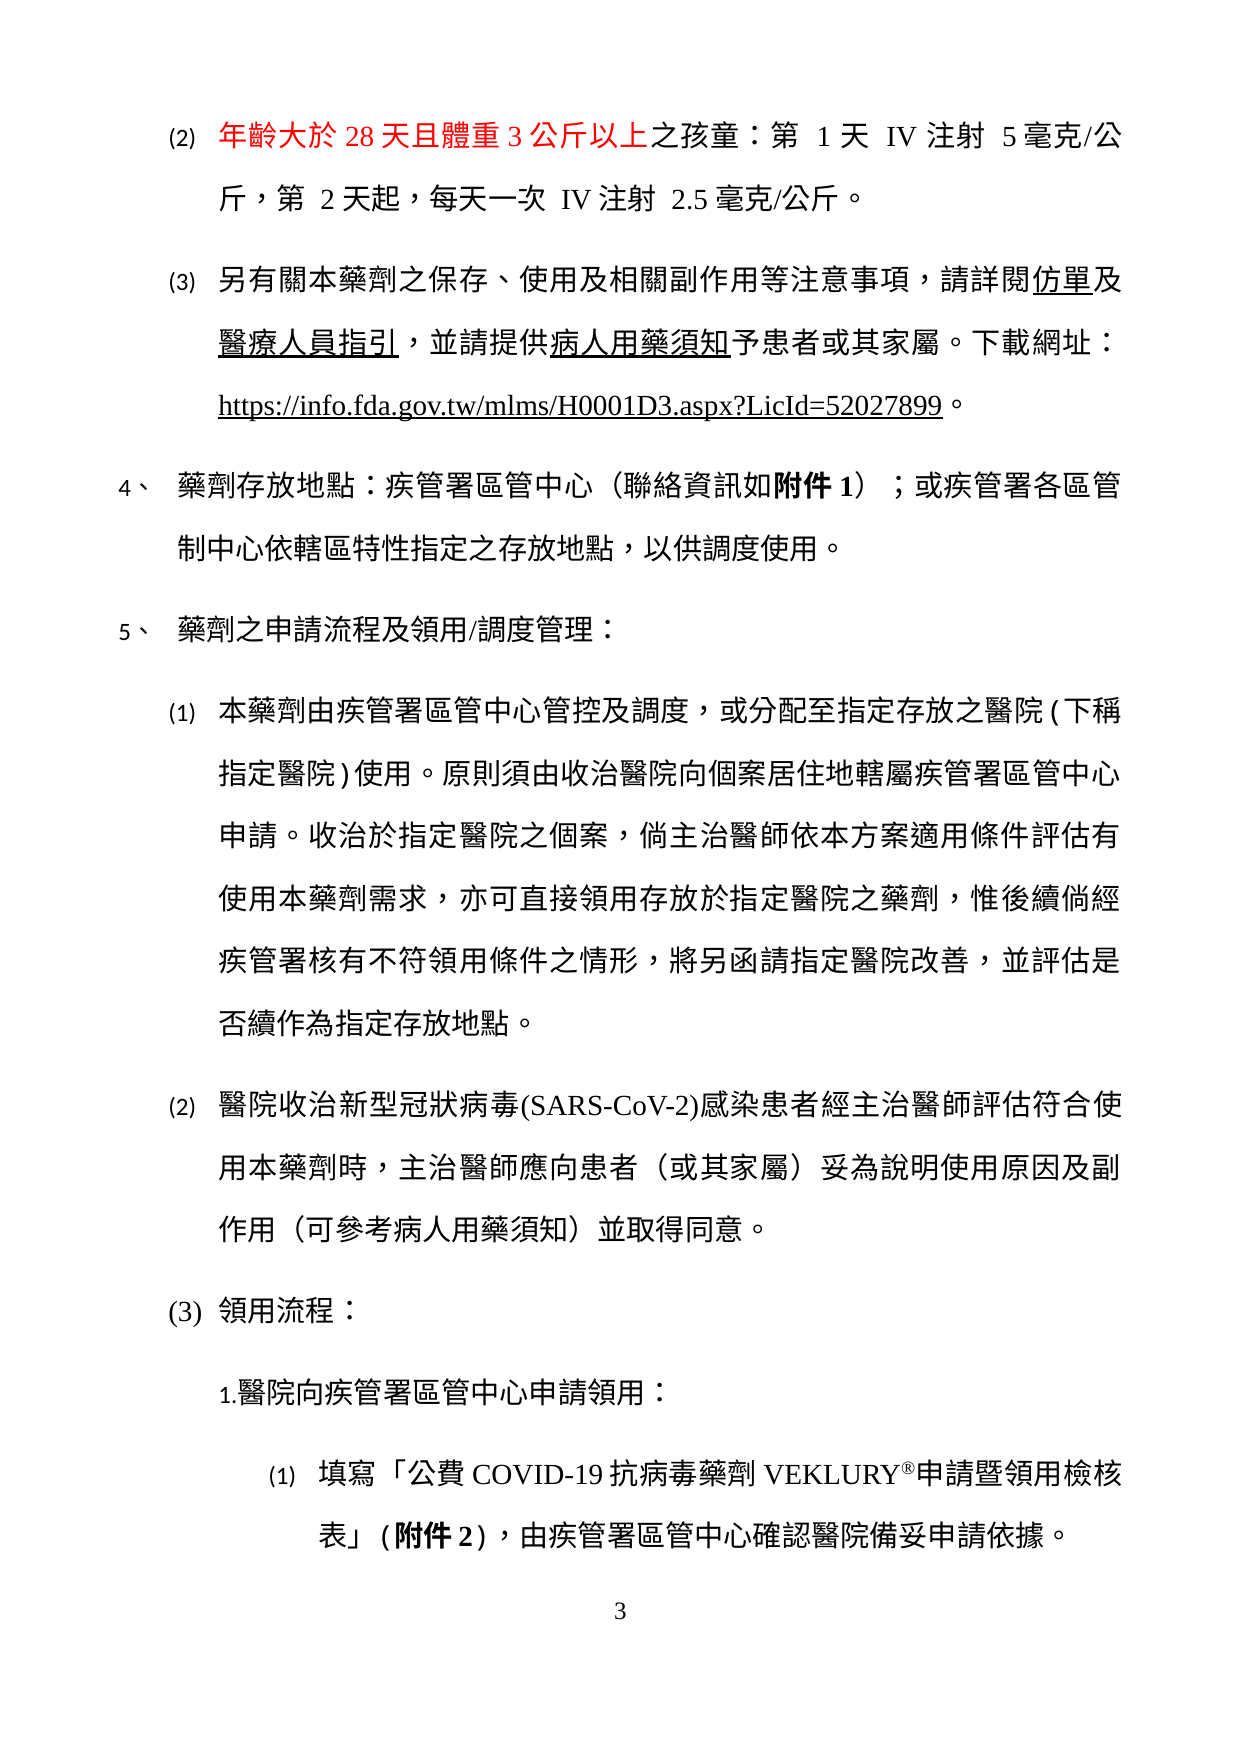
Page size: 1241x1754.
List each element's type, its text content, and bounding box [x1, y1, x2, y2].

list 另有關本藥劑之保存、使用及相關副作用等注意事項，請詳閱仿單及醫療人員指引，並請提供病人用藥須知予患者或其家屬。下載網址：https://info.fda.gov.tw/mlms/H0001D3.aspx?LicId=52027899。 [168, 236, 1122, 424]
list 年齡大於28天且體重3公斤以上之孩童：第 1 天 IV 注射 5毫克/公斤，第 2 天起，每天一次 IV 注射 2.5 毫克/公斤。 [168, 92, 1122, 217]
list 醫院收治新型冠狀病毒(SARS-CoV-2)感染患者經主治醫師評估符合使用本藥劑時，主治醫師應向患者（或其家屬）妥為說明使用原因及副作用（可參考病人用藥須知）並取得同意。 [168, 1061, 1122, 1249]
list 領用流程： [168, 1267, 1122, 1330]
list 本藥劑由疾管署區管中心管控及調度，或分配至指定存放之醫院(下稱指定醫院)使用。原則須由收治醫院向個案居住地轄屬疾管署區管中心申請。收治於指定醫院之個案，倘主治醫師依本方案適用條件評估有使用本藥劑需求，亦可直接領用存放於指定醫院之藥劑，惟後續倘經疾管署核有不符領用條件之情形，將另函請指定醫院改善，並評估是否續作為指定存放地點。 [168, 667, 1122, 1042]
list 藥劑之申請流程及領用/調度管理： [118, 586, 1122, 649]
list 填寫「公費COVID-19抗病毒藥劑VEKLURY®申請暨領用檢核表」(附件2)，由疾管署區管中心確認醫院備妥申請依據。 [268, 1430, 1122, 1555]
list 醫院向疾管署區管中心申請領用： [218, 1349, 1122, 1411]
list 藥劑存放地點：疾管署區管中心（聯絡資訊如附件1）；或疾管署各區管制中心依轄區特性指定之存放地點，以供調度使用。 [118, 442, 1122, 567]
